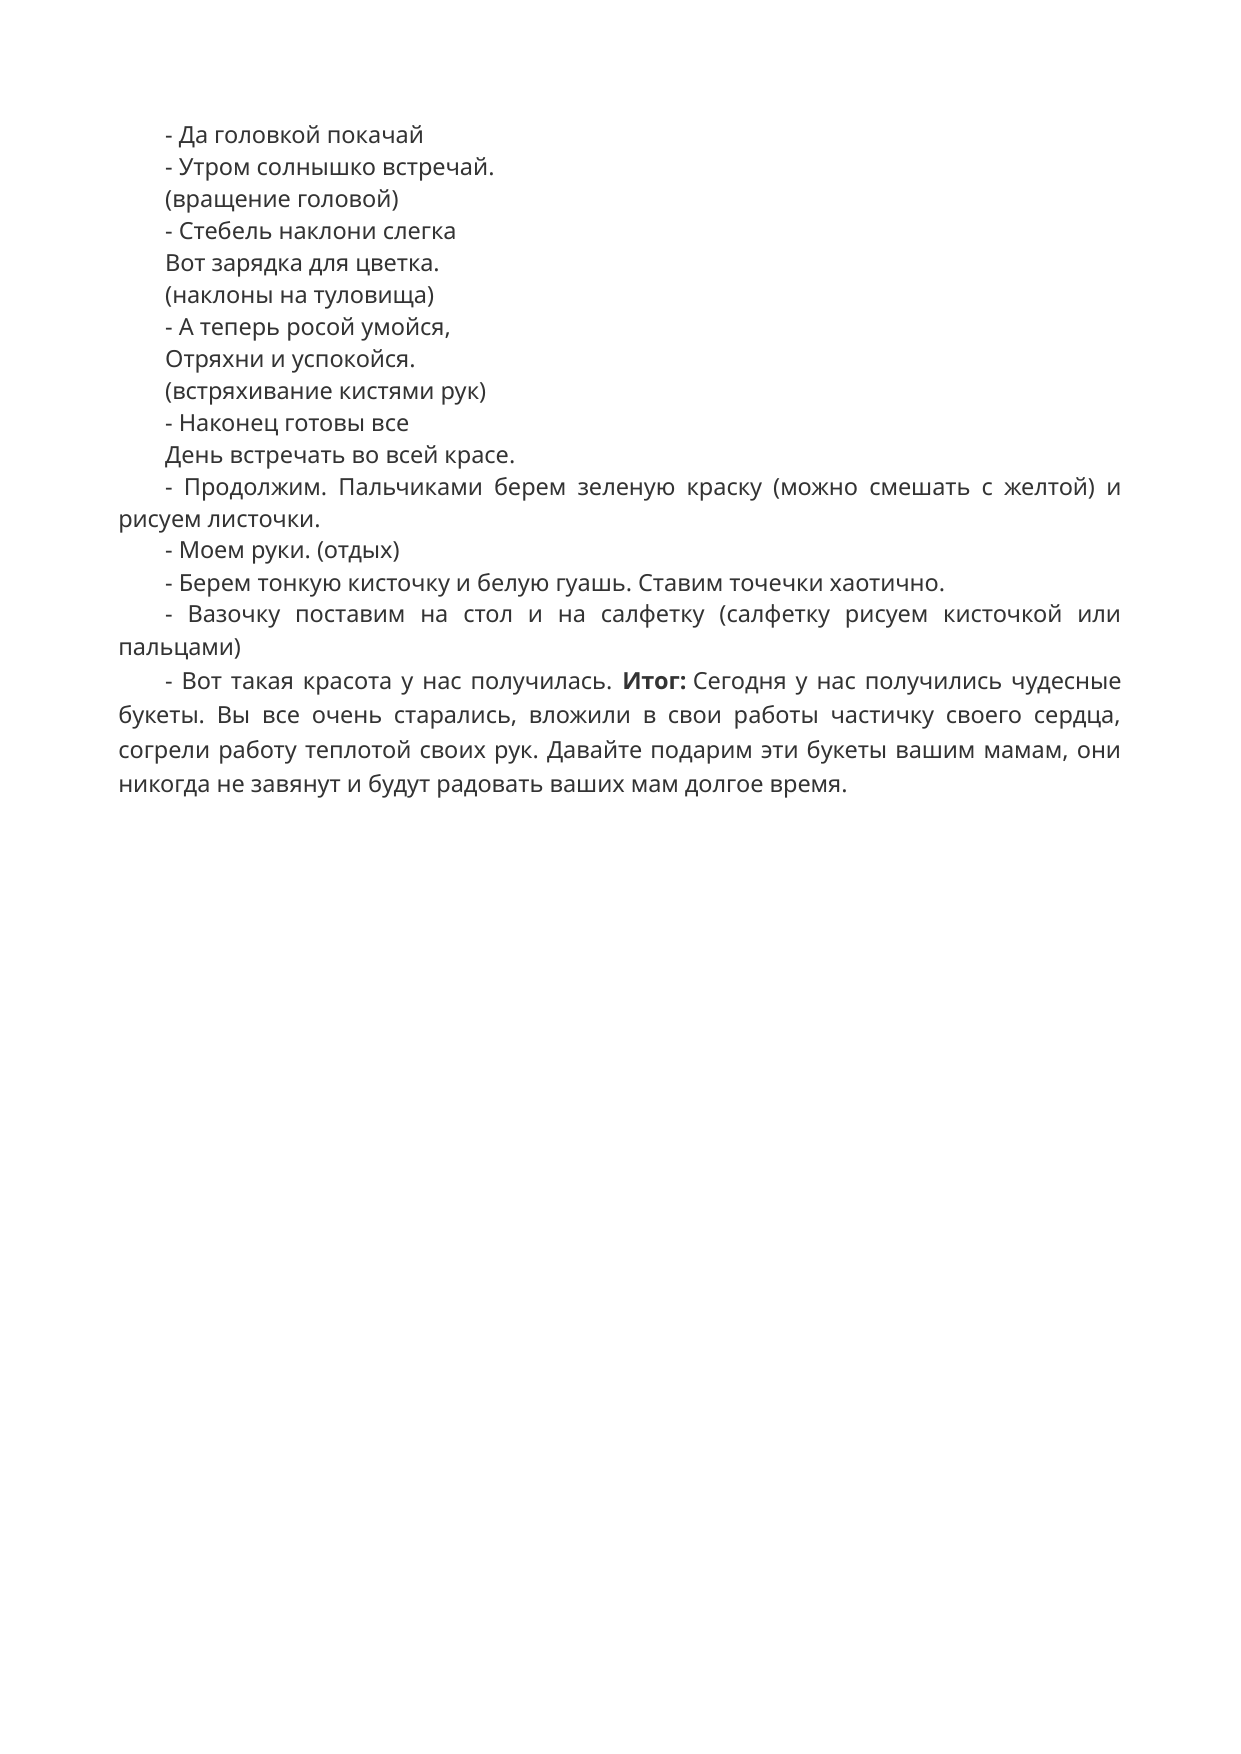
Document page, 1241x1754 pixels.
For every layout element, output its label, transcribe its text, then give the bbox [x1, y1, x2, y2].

text Вот зарядка для цветка. [118, 246, 1122, 278]
text - А теперь росой умойся, [118, 310, 1122, 342]
text - Берем тонкую кисточку и белую гуашь. Ставим точечки хаотично. [118, 566, 1122, 598]
text - Наконец готовы все [118, 406, 1122, 438]
text (наклоны на туловища) [118, 278, 1122, 310]
text - Утром солнышко встречай. [118, 150, 1122, 182]
text - Моем руки. (отдых) [118, 534, 1122, 566]
text (встряхивание кистями рук) [118, 374, 1122, 406]
text - Да головкой покачай [118, 118, 1122, 150]
text Отряхни и успокойся. [118, 342, 1122, 374]
text - Продолжим. Пальчиками берем зеленую краску (можно смешать с желтой) и рисуем листочки. [118, 470, 1122, 534]
text День встречать во всей красе. [118, 438, 1122, 470]
text (вращение головой) [118, 182, 1122, 214]
text - Стебель наклони слегка [118, 214, 1122, 246]
text - Вазочку поставим на стол и на салфетку (салфетку рисуем кисточкой или пальцами) [118, 598, 1122, 662]
text - Вот такая красота у нас получилась. Итог: Сегодня у нас получились чудесные букеты. Вы все очень старались, вложили в свои работы частичку своего сердца, согрели работу теплотой своих рук. Давайте подарим эти букеты вашим мамам, они никогда не завянут и будут радовать ваших мам долгое время. [118, 662, 1122, 799]
